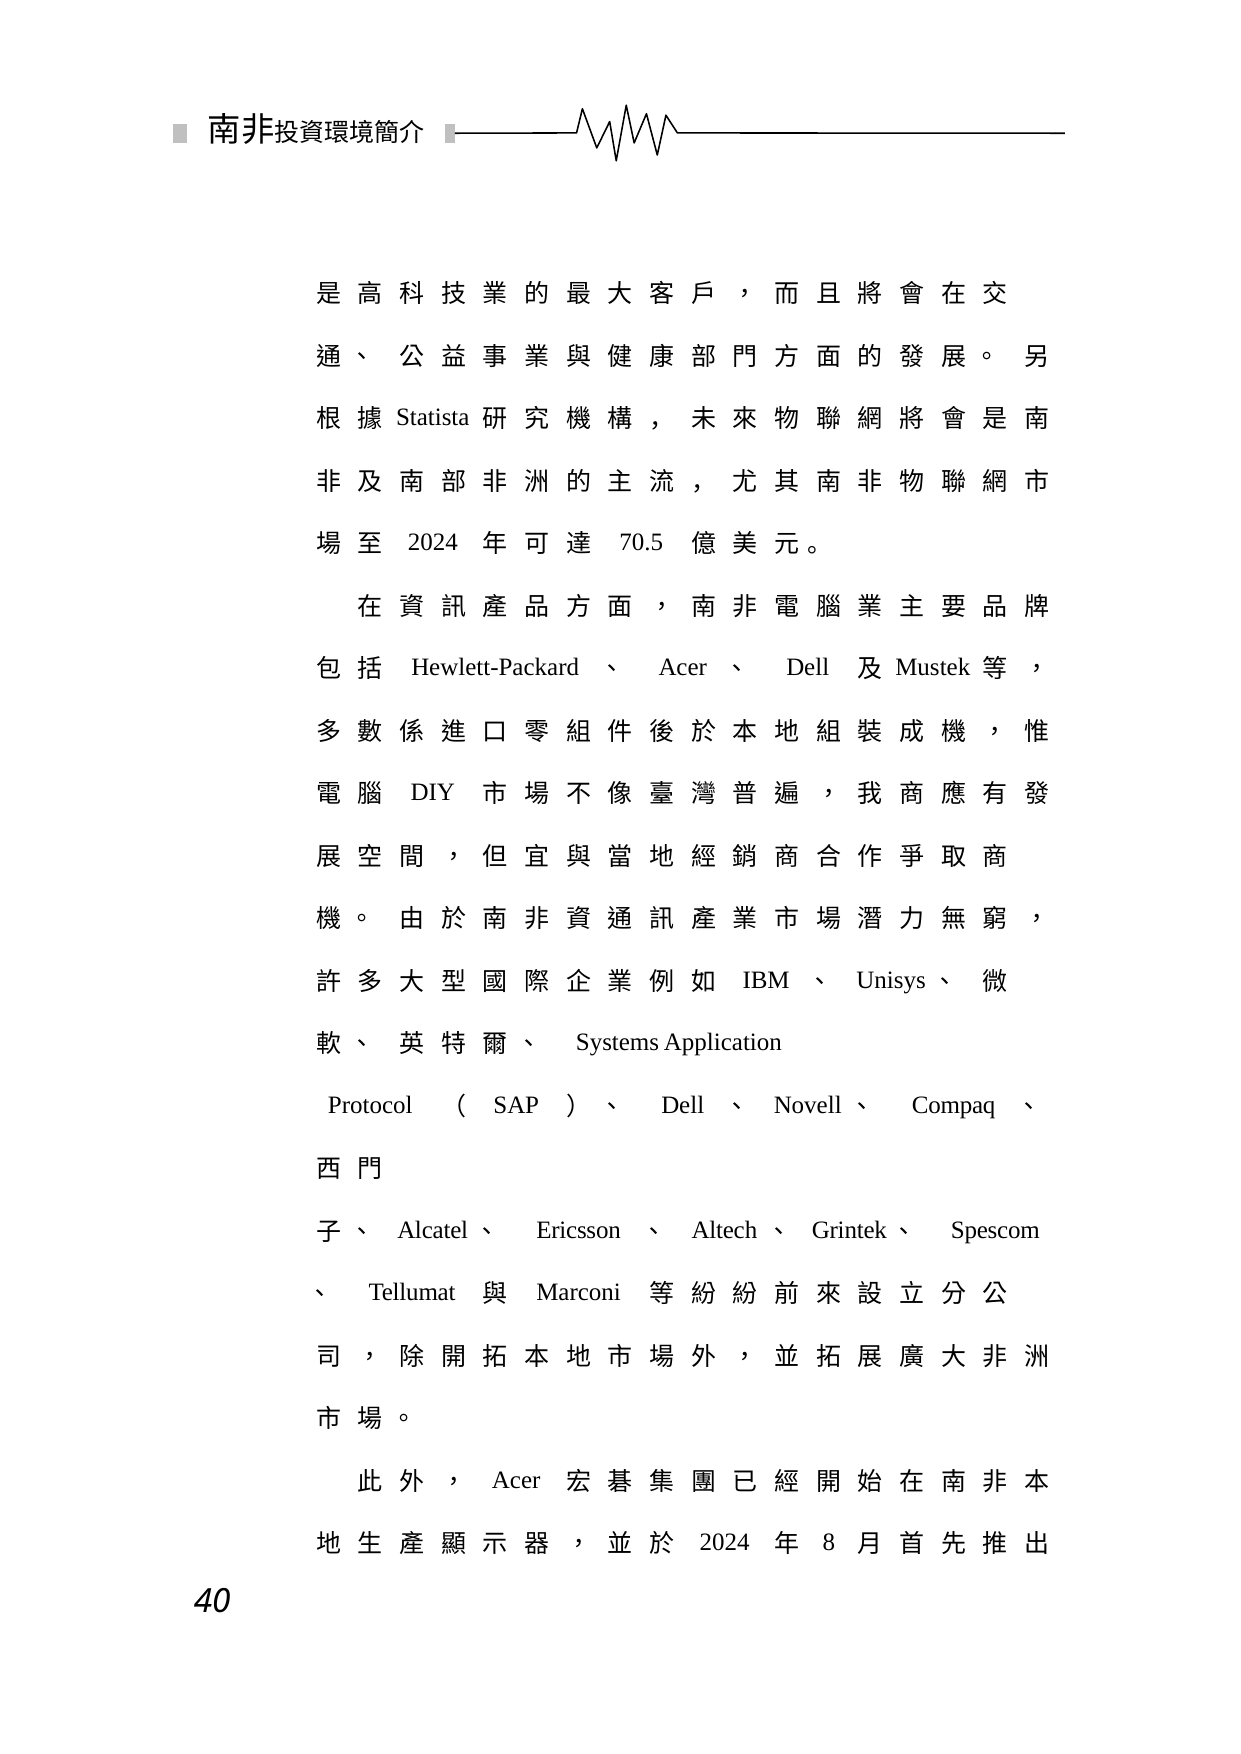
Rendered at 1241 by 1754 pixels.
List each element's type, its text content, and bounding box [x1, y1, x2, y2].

text 是高科技業的最大客戶，而且將會在交通、公益事業與健康部門方面的發展。另根據Statista研究機構，未來物聯網將會是南非及南部非洲的主流，尤其南非物聯網市場至2024年可達70.5億美元。 [281, 250, 1058, 563]
text 在資訊產品方面，南非電腦業主要品牌包括Hewlett-Packard、Acer、Dell及Mustek等，多數係進口零組件後於本地組裝成機，惟電腦DIY市場不像臺灣普遍，我商應有發展空間，但宜與當地經銷商合作爭取商機。由於南非資通訊產業市場潛力無窮，許多大型國際企業例如IBM、Unisys、微軟、英特爾、Systems Application Protocol（SAP）、Dell、Novell、Compaq、西門子、Alcatel、Ericsson、Altech、Grintek、Spescom、Tellumat與Marconi等紛紛前來設立分公司，除開拓本地市場外，並拓展廣大非洲市場。 [281, 563, 1058, 1438]
text 此外，Acer宏碁集團已經開始在南非本地生產顯示器，並於2024年8月首先推出 [281, 1438, 1058, 1563]
